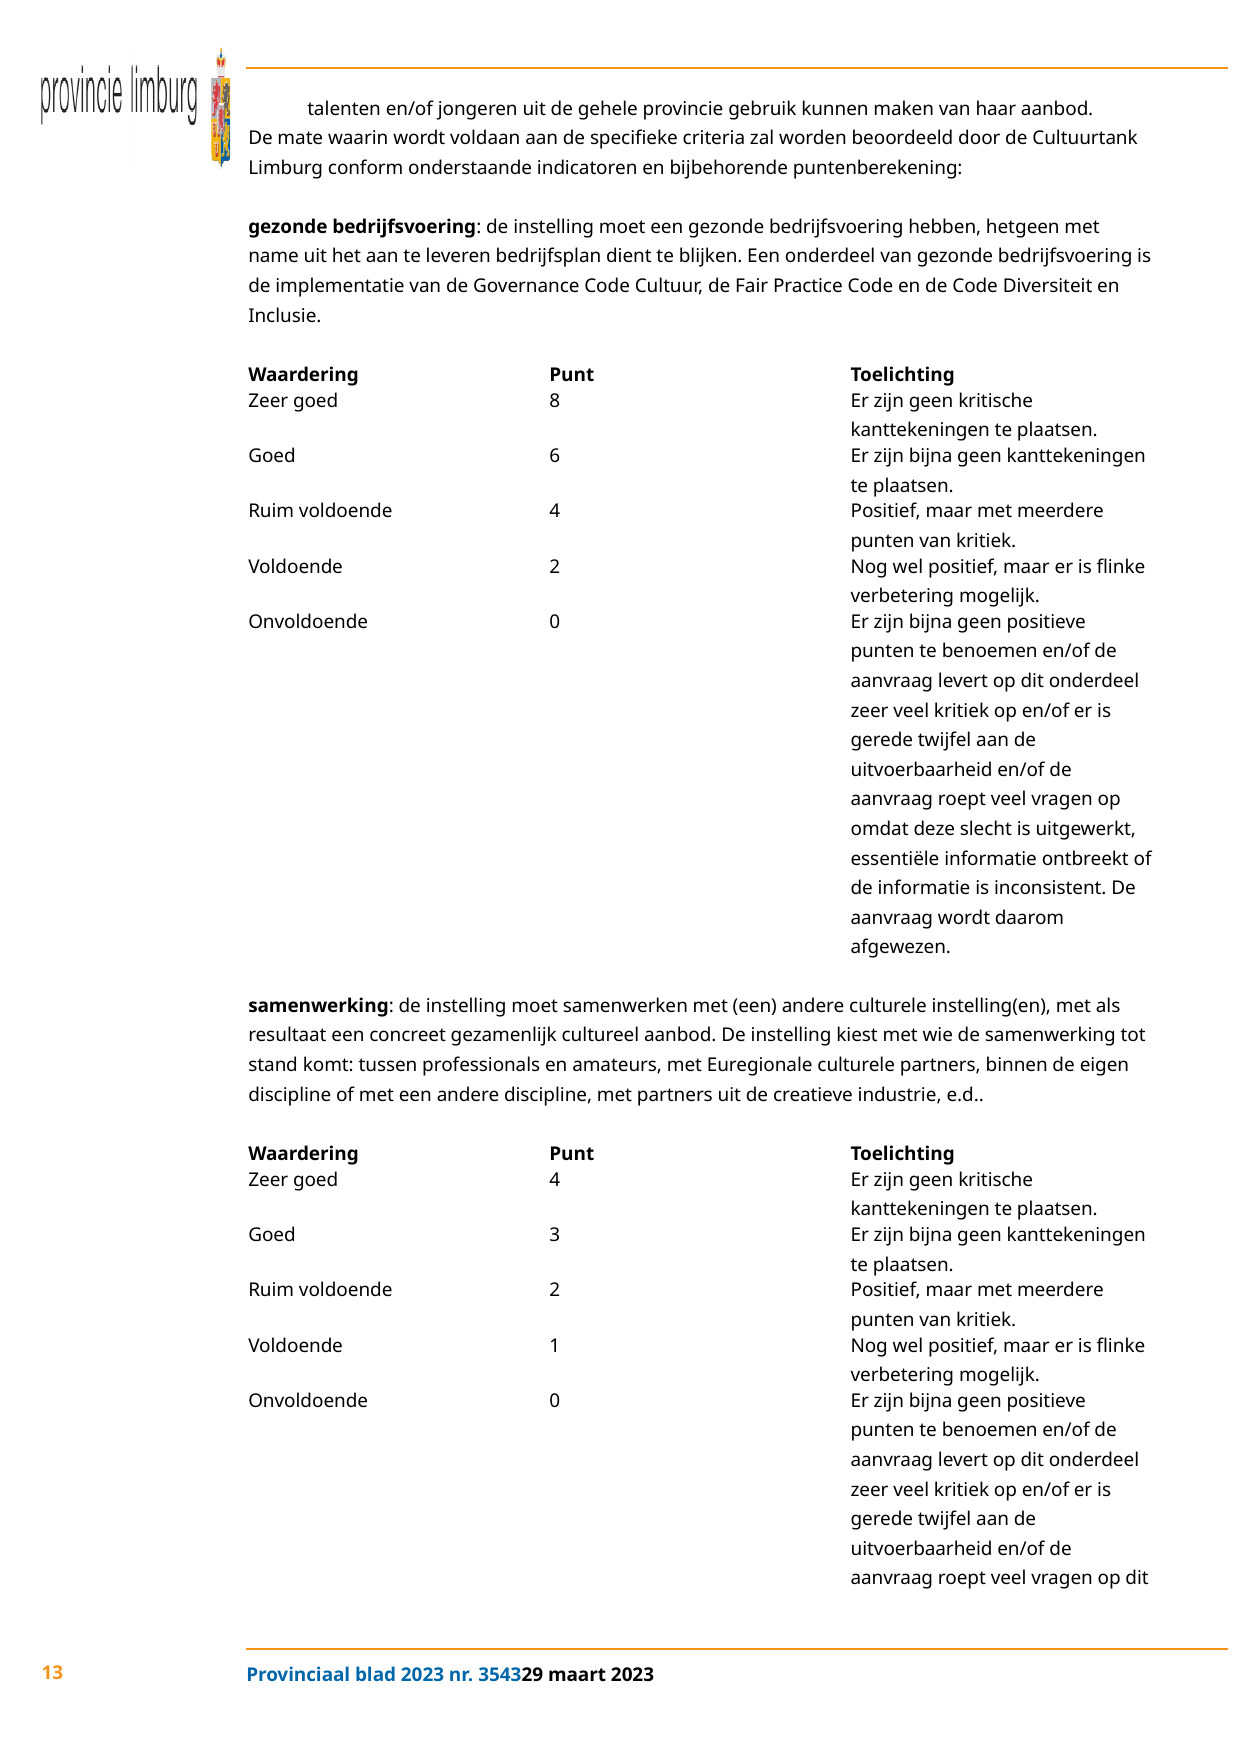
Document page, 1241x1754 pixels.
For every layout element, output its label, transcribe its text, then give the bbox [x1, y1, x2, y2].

table_header Toelichting [850, 1140, 1152, 1166]
table_cell 2 [549, 553, 850, 608]
table_header Waardering [248, 361, 549, 387]
table_cell 8 [549, 387, 850, 442]
table_cell 4 [549, 498, 850, 553]
table_cell Goed [248, 1221, 549, 1276]
table_cell Positief, maar met meerdere punten van kritiek. [850, 498, 1152, 553]
table_cell Er zijn bijna geen kanttekeningen te plaatsen. [850, 442, 1152, 497]
table_cell Zeer goed [248, 387, 549, 442]
picture [41, 47, 231, 172]
text gezonde bedrijfsvoering: de instelling moet een gezonde bedrijfsvoering hebben, hetgeen met name uit het aan te leveren bedrijfsplan dient te blijken. Een onderdeel van gezonde bedrijfsvoering is de implementatie van de Governance Code Cultuur, de Fair Practice Code en de Code Diversiteit en Inclusie. [248, 213, 1152, 328]
table_cell Er zijn bijna geen positieve punten te benoemen en/of de aanvraag levert op dit onderdeel zeer veel kritiek op en/of er is gerede twijfel aan de uitvoerbaarheid en/of de aanvraag roept veel vragen op dit [850, 1387, 1152, 1590]
table_header Waardering [248, 1140, 549, 1166]
list talenten en/of jongeren uit de gehele provincie gebruik kunnen maken van haar aanbod. [248, 95, 1152, 121]
table_cell Goed [248, 442, 549, 497]
table_cell 3 [549, 1221, 850, 1276]
table_cell Zeer goed [248, 1166, 549, 1221]
table_cell 0 [549, 1387, 850, 1590]
table_cell 6 [549, 442, 850, 497]
table_cell Onvoldoende [248, 608, 549, 959]
table_cell 4 [549, 1166, 850, 1221]
table_cell Onvoldoende [248, 1387, 549, 1590]
table_cell Er zijn bijna geen kanttekeningen te plaatsen. [850, 1221, 1152, 1276]
table_cell Er zijn geen kritische kanttekeningen te plaatsen. [850, 387, 1152, 442]
table_cell Er zijn geen kritische kanttekeningen te plaatsen. [850, 1166, 1152, 1221]
text De mate waarin wordt voldaan aan de specifieke criteria zal worden beoordeeld door de Cultuurtank Limburg conform onderstaande indicatoren en bijbehorende puntenberekening: [248, 124, 1152, 180]
table_cell 1 [549, 1332, 850, 1387]
table_cell Ruim voldoende [248, 1276, 549, 1332]
table_header Toelichting [850, 361, 1152, 387]
table_cell 0 [549, 608, 850, 959]
text samenwerking: de instelling moet samenwerken met (een) andere culturele instelling(en), met als resultaat een concreet gezamenlijk cultureel aanbod. De instelling kiest met wie de samenwerking tot stand komt: tussen professionals en amateurs, met Euregionale culturele partners, binnen de eigen discipline of met een andere discipline, met partners uit de creatieve industrie, e.d.. [248, 992, 1152, 1107]
table_cell 2 [549, 1276, 850, 1332]
table_cell Voldoende [248, 553, 549, 608]
table_cell Nog wel positief, maar er is flinke verbetering mogelijk. [850, 553, 1152, 608]
table_header Punt [549, 1140, 850, 1166]
table_cell Positief, maar met meerdere punten van kritiek. [850, 1276, 1152, 1332]
table_cell Voldoende [248, 1332, 549, 1387]
table_cell Er zijn bijna geen positieve punten te benoemen en/of de aanvraag levert op dit onderdeel zeer veel kritiek op en/of er is gerede twijfel aan de uitvoerbaarheid en/of de aanvraag roept veel vragen op omdat deze slecht is uitgewerkt, essentiële informatie ontbreekt of de informatie is inconsistent. De aanvraag wordt daarom afgewezen. [850, 608, 1152, 959]
table_cell Ruim voldoende [248, 498, 549, 553]
table_cell Nog wel positief, maar er is flinke verbetering mogelijk. [850, 1332, 1152, 1387]
table_header Punt [549, 361, 850, 387]
